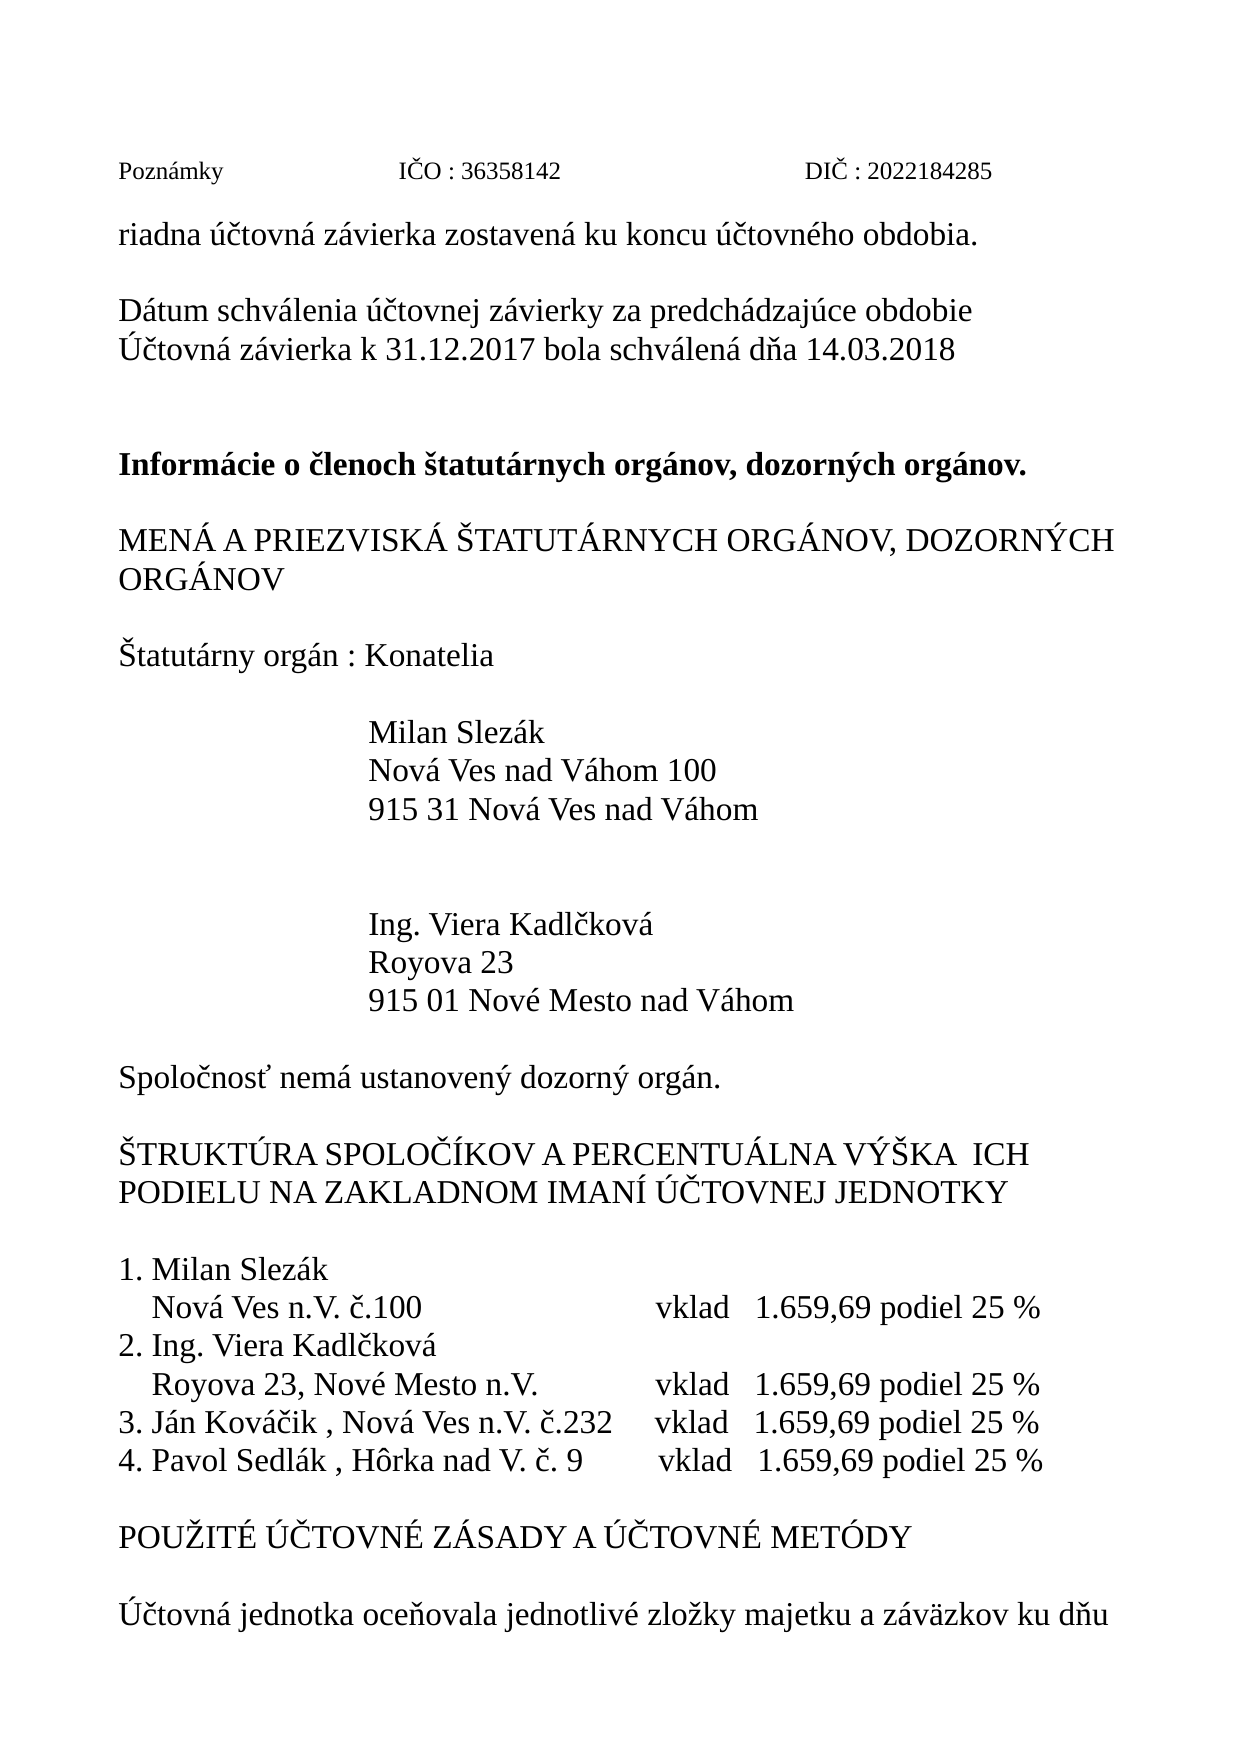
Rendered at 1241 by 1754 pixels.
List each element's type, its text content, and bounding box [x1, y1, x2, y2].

text 915 31 Nová Ves nad Váhom [118, 789, 1122, 827]
text 2. Ing. Viera Kadlčková [118, 1326, 1122, 1364]
text MENÁ A PRIEZVISKÁ ŠTATUTÁRNYCH ORGÁNOV, DOZORNÝCH [118, 521, 1122, 559]
text Royova 23 [118, 942, 1122, 981]
text Účtovná jednotka oceňovala jednotlivé zložky majetku a záväzkov ku dňu [118, 1594, 1122, 1632]
text Nová Ves n.V. č.100 vklad 1.659,69 podiel 25 % [118, 1287, 1122, 1326]
text Royova 23, Nové Mesto n.V. vklad 1.659,69 podiel 25 % [118, 1364, 1122, 1402]
text 4. Pavol Sedlák , Hôrka nad V. č. 9 vklad 1.659,69 podiel 25 % [118, 1441, 1122, 1479]
text ORGÁNOV [118, 559, 1122, 597]
text Informácie o členoch štatutárnych orgánov, dozorných orgánov. [118, 444, 1122, 482]
text 915 01 Nové Mesto nad Váhom [118, 981, 1122, 1019]
text 1. Milan Slezák [118, 1249, 1122, 1287]
text Poznámky IČO : 36358142 DIČ : 2022184285 [118, 156, 1122, 185]
text Ing. Viera Kadlčková [118, 904, 1122, 942]
text Spoločnosť nemá ustanovený dozorný orgán. [118, 1057, 1122, 1096]
text POUŽITÉ ÚČTOVNÉ ZÁSADY A ÚČTOVNÉ METÓDY [118, 1517, 1122, 1556]
text Dátum schválenia účtovnej závierky za predchádzajúce obdobie [118, 291, 1122, 329]
text 3. Ján Kováčik , Nová Ves n.V. č.232 vklad 1.659,69 podiel 25 % [118, 1402, 1122, 1441]
text Účtovná závierka k 31.12.2017 bola schválená dňa 14.03.2018 [118, 329, 1122, 367]
text riadna účtovná závierka zostavená ku koncu účtovného obdobia. [118, 214, 1122, 252]
text Milan Slezák [118, 712, 1122, 751]
text Nová Ves nad Váhom 100 [118, 751, 1122, 789]
text PODIELU NA ZAKLADNOM IMANÍ ÚČTOVNEJ JEDNOTKY [118, 1172, 1122, 1211]
text ŠTRUKTÚRA SPOLOČÍKOV A PERCENTUÁLNA VÝŠKA ICH [118, 1134, 1122, 1172]
text Štatutárny orgán : Konatelia [118, 636, 1122, 674]
